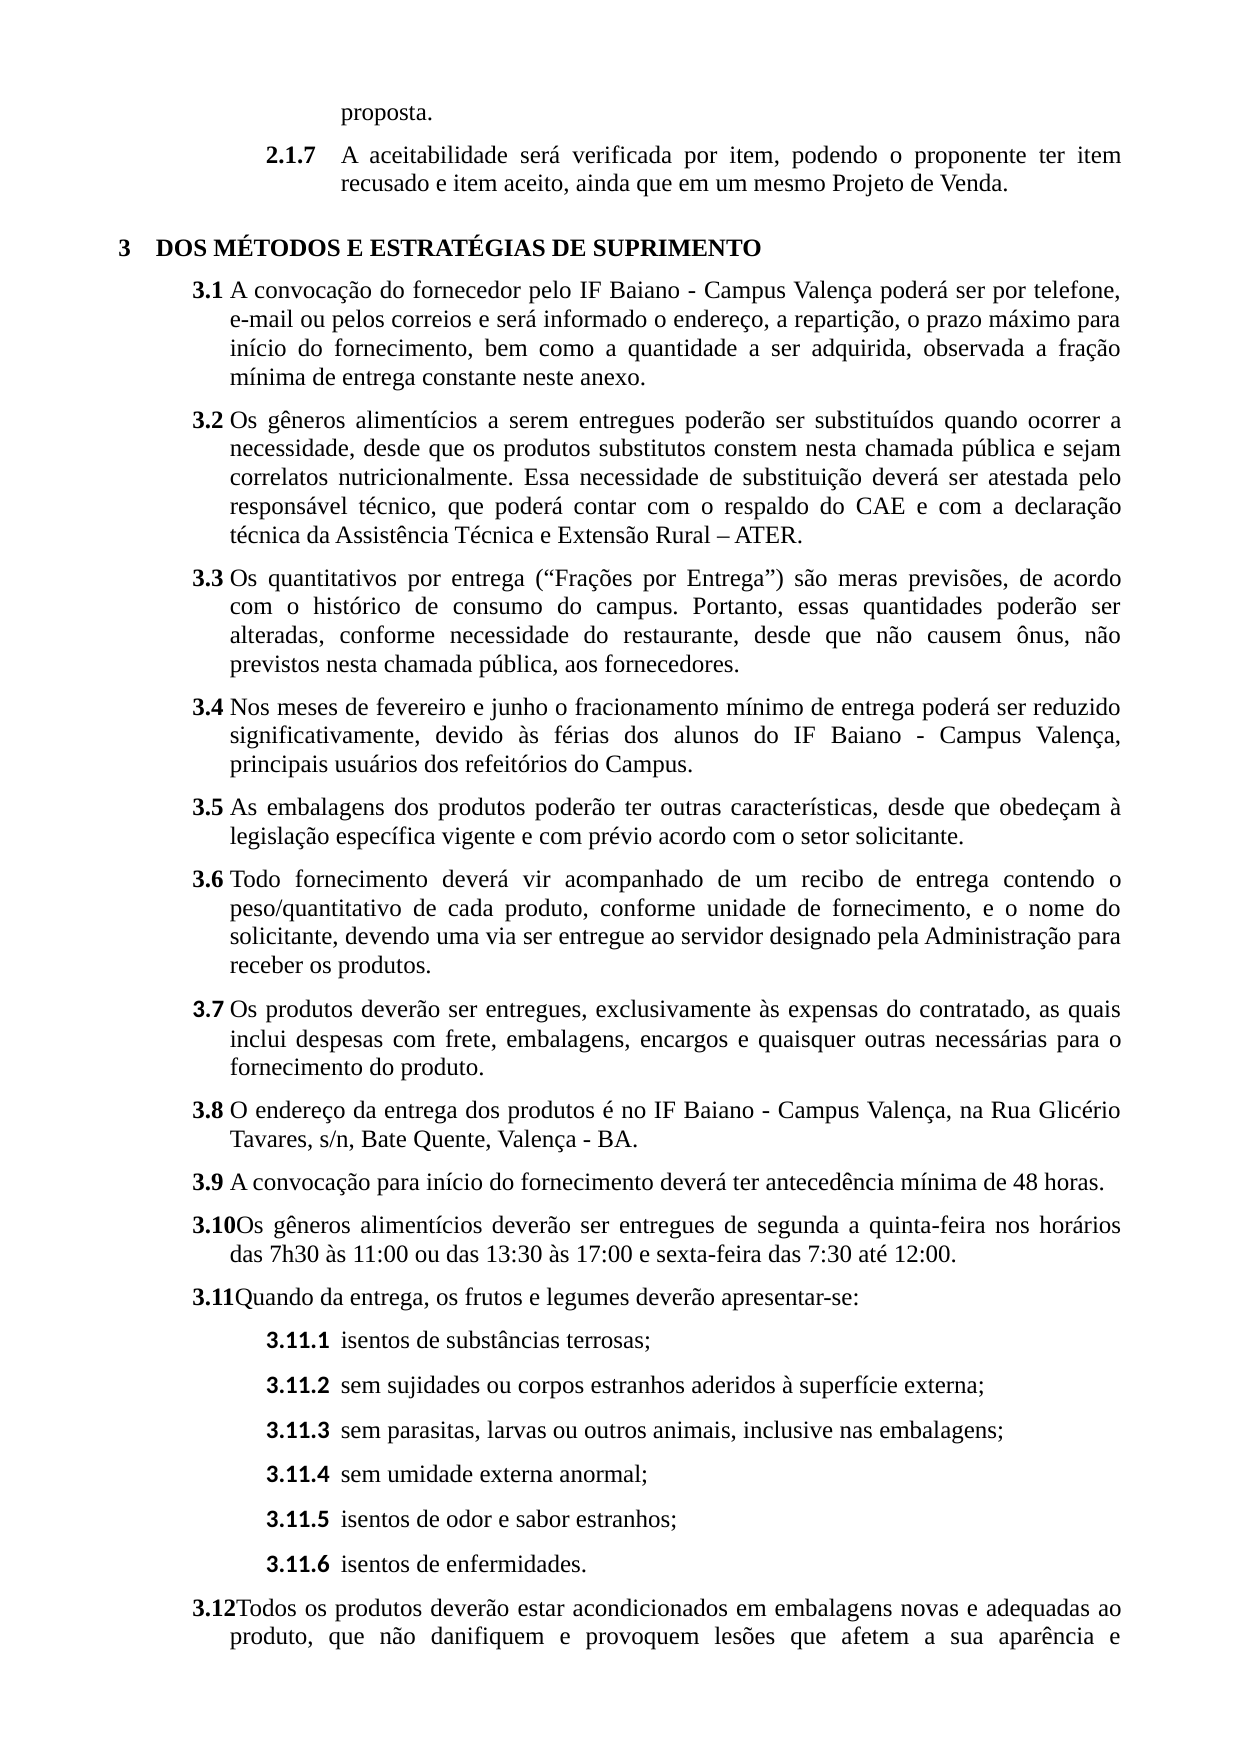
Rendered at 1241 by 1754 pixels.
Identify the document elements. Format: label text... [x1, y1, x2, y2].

list O endereço da entrega dos produtos é no IF Baiano - Campus Valença, na Rua Glicério Tavares, s/n, Bate Quente, Valença - BA. [192, 1095, 1122, 1153]
list A convocação do fornecedor pelo IF Baiano - Campus Valença poderá ser por telefone, e-mail ou pelos correios e será informado o endereço, a repartição, o prazo máximo para início do fornecimento, bem como a quantidade a ser adquirida, observada a fração mínima de entrega constante neste anexo. [192, 276, 1122, 391]
list Os gêneros alimentícios deverão ser entregues de segunda a quinta-feira nos horários das 7h30 às 11:00 ou das 13:30 às 17:00 e sexta-feira das 7:30 até 12:00. [192, 1210, 1122, 1267]
list sem sujidades ou corpos estranhos aderidos à superfície externa; [266, 1369, 1122, 1400]
list Todo fornecimento deverá vir acompanhado de um recibo de entrega contendo o peso/quantitativo de cada produto, conforme unidade de fornecimento, e o nome do solicitante, devendo uma via ser entregue ao servidor designado pela Administração para receber os produtos. [192, 864, 1122, 979]
list isentos de odor e sabor estranhos; [266, 1503, 1122, 1534]
list Nos meses de fevereiro e junho o fracionamento mínimo de entrega poderá ser reduzido significativamente, devido às férias dos alunos do IF Baiano - Campus Valença, principais usuários dos refeitórios do Campus. [192, 692, 1122, 778]
list isentos de enfermidades. [266, 1548, 1122, 1578]
list Quando da entrega, os frutos e legumes deverão apresentar-se: [192, 1282, 1122, 1310]
list Os produtos deverão ser entregues, exclusivamente às expensas do contratado, as quais inclui despesas com frete, embalagens, encargos e quaisquer outras necessárias para o fornecimento do produto. [192, 993, 1122, 1081]
list Os quantitativos por entrega (“Frações por Entrega”) são meras previsões, de acordo com o histórico de consumo do campus. Portanto, essas quantidades poderão ser alteradas, conforme necessidade do restaurante, desde que não causem ônus, não previstos nesta chamada pública, aos fornecedores. [192, 563, 1122, 678]
list proposta. [266, 97, 1122, 126]
list isentos de substâncias terrosas; [266, 1324, 1122, 1355]
list A convocação para início do fornecimento deverá ter antecedência mínima de 48 horas. [192, 1167, 1122, 1196]
list Os gêneros alimentícios a serem entregues poderão ser substituídos quando ocorrer a necessidade, desde que os produtos substitutos constem nesta chamada pública e sejam correlatos nutricionalmente. Essa necessidade de substituição deverá ser atestada pelo responsável técnico, que poderá contar com o respaldo do CAE e com a declaração técnica da Assistência Técnica e Extensão Rural – ATER. [192, 405, 1122, 548]
list DOS MÉTODOS E ESTRATÉGIAS DE SUPRIMENTO [118, 233, 1122, 261]
list sem umidade externa anormal; [266, 1458, 1122, 1489]
list Todos os produtos deverão estar acondicionados em embalagens novas e adequadas ao produto, que não danifiquem e provoquem lesões que afetem a sua aparência e [192, 1593, 1122, 1650]
list A aceitabilidade será verificada por item, podendo o proponente ter item recusado e item aceito, ainda que em um mesmo Projeto de Venda. [266, 140, 1122, 197]
list sem parasitas, larvas ou outros animais, inclusive nas embalagens; [266, 1414, 1122, 1444]
list As embalagens dos produtos poderão ter outras características, desde que obedeçam à legislação específica vigente e com prévio acordo com o setor solicitante. [192, 792, 1122, 850]
